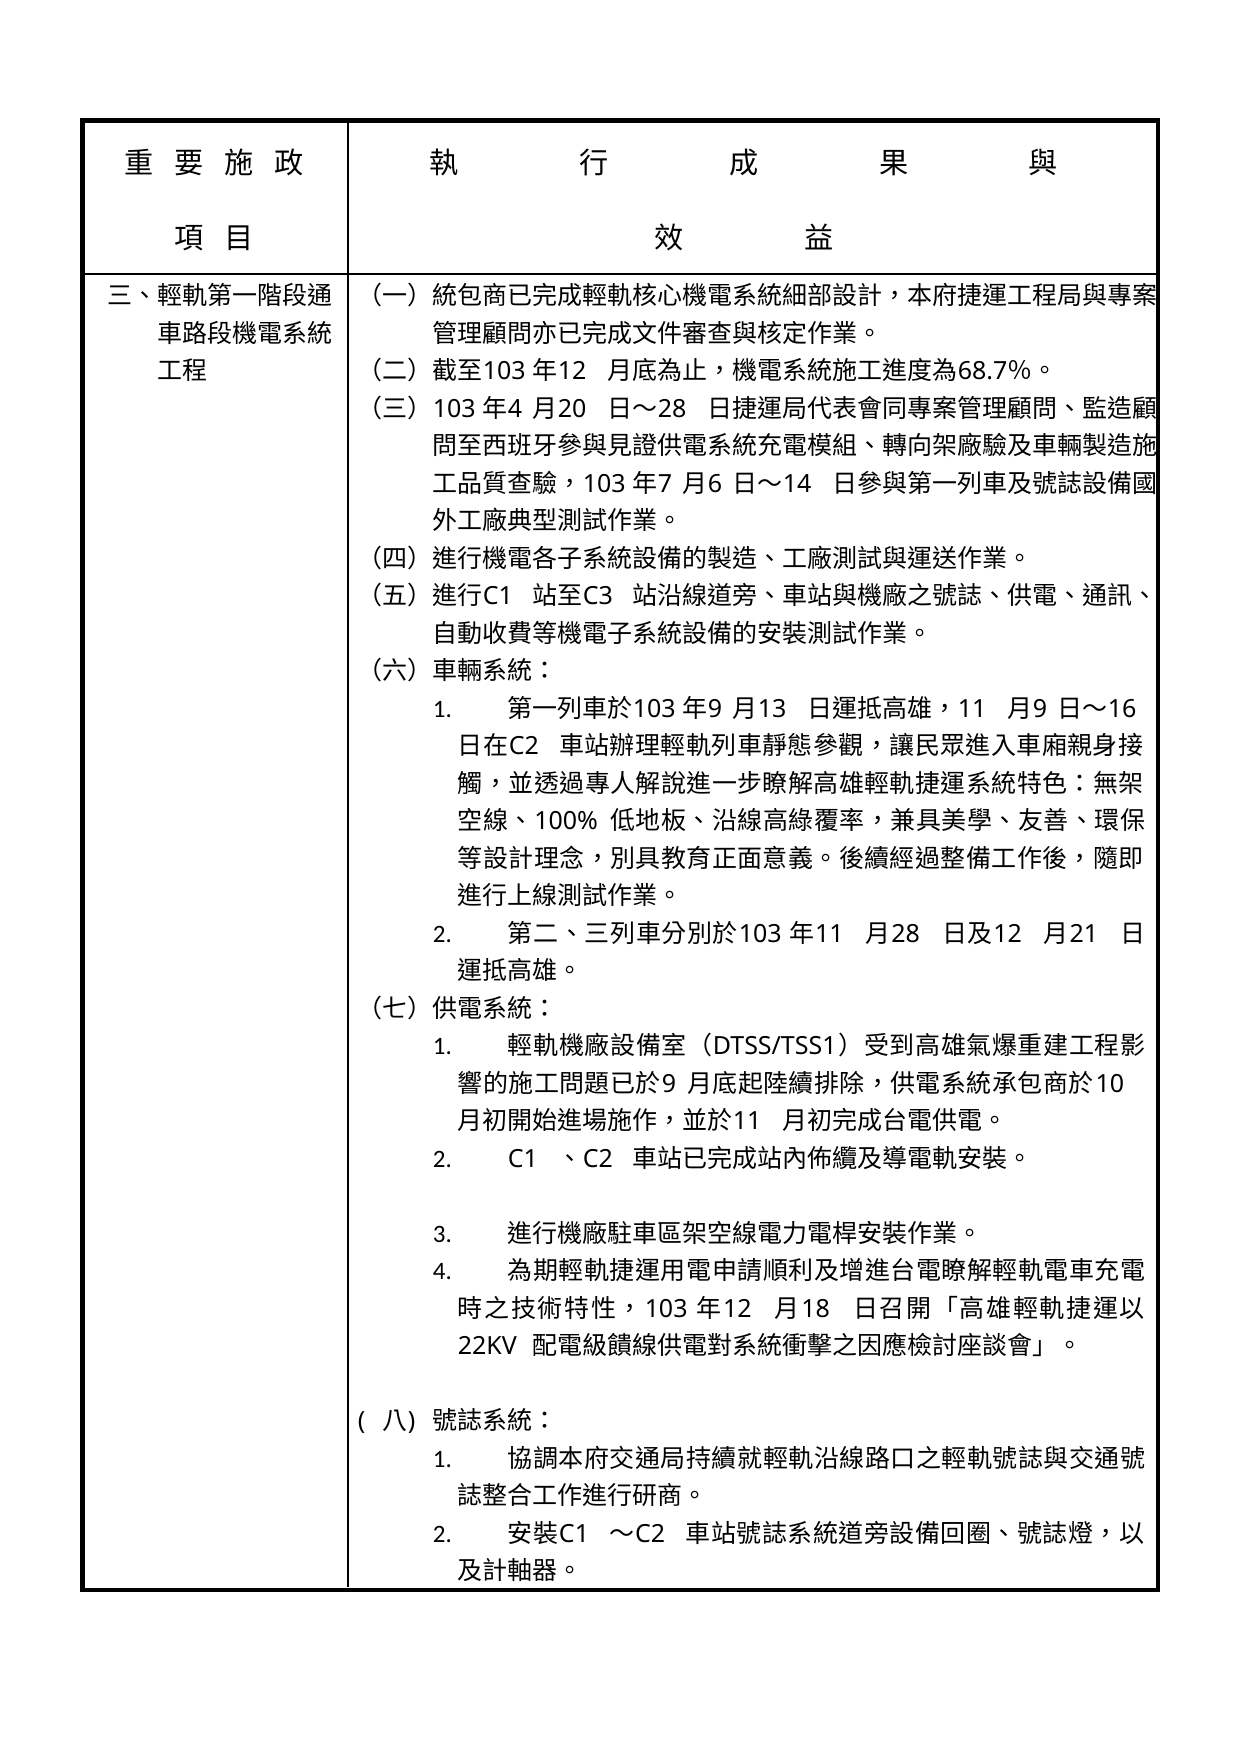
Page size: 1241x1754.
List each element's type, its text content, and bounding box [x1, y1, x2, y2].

table_cell 壹、紅橘線路網建設 一、R11永久站工程 二、民間參與捷運顧問服務 貳、環狀輕軌捷運建設 一、用地取得及拆遷補償 二、輕軌第一階段通車路段土建及軌道工程 三、輕軌第一階段通車路段機電系統工程 三、專案管理顧問 四、監造顧問 五、第二階段工程前置作業 參、高雄市大眾捷運系統土地開發基金 一、土地開發基金 二、土地開發業務 肆、長期路網規劃 一、整體路網規劃 岡山路竹延伸線 三、鳳山線可行性研究 伍、永續經營管理 一、環保基金補助捷運票價計畫 二、財務監督 三、興建營運合約修約作業 四、禁限建業務 陸、代辦工程 一、前鎮區仁愛國小校舍改建工程 二、前鎮區樂群國小校舍改建工程 三、左營區立德國中校舍改建工程 四、三民區博愛國小校舍改建工程 五、衛武營藝術文化中心捷運連通道工程 柒、工務行政 一、文書研考 二、總務工作 三、會計業務 四、人事業務 五、政風業務 六、資訊業務 [85, 275, 347, 1587]
table_cell (一)捷運紅線R11永久站規劃與鐵路地下化高雄車站共構，必須配合高雄市區鐵路地下化(高雄計畫)時程辦理，結構體部份由交通部鐵路改建工程局代辦，建築裝修、水環及機電系統由本府捷運局辦理。 (二)103年度持續配合交通部鐵路改建工程局辦理捷運R11共構車站相關作業，103年4月底完成U-4層結構體交付，捷運團隊隨即進場施作第一階段工程，歷經近8個月的努力趲趕，103年12月提前完成R11車站永久軌道順利切換，並於同月月底交付交通部鐵路改建工程局推動後續高雄市區鐵路地下化工程。 (三)截至103年12月底R11永久站第一階段工程政府投資部分土建（包含建築及裝修）、水環等工程，已全數完成勘驗，民間投資部分除配合永久軌道切換，機電系統工程前置工項亦均已完成，並持續進行切換後續作業；另第二階段工程細部設計亦陸續進行中。 本府捷運局委託品質及安全管理監督顧問（C3顧問）服務，針對興建營運 合約履約爭議及相關議題等事項，提供法律服務及專業技術服務工作，103 年完成結案作業。 臺鐵用地:第一階段通車路段之機廠及路廊所需台鐵土地已完成租用程序並交付施工。 中油用地：所需中油土地業完成徵收程序並交付施工。 航港局用地：所需港埠土地業完成租用程序並交付施工。 文化部用地：所需海洋流行音樂中心土地業完成有償撥用程序。 機廠用地：所需國有地1筆已完成有償撥用程序並交付施工。 車站設施用地：所需市有地部份，已分別取得土地使用權同意書。 臨海新路用地：所需計畫道路範圍業完成國有地撥用程序。 (一)高雄環狀輕軌（第一階段）統包工程於102年1月30日由本府捷運工程局與CAF（西班牙鐵路建設和協助股份有限公司）及長鴻營造股份有限公司完成簽約，統包商自102年2月18日起開始辦理設計及施工作業。至103年12月底，細部設計進度達98.45%，施工進度為58.14%。 (二)已完成機廠廠房結構及駐車區部分鋪軌作業，正進行機廠廠房裝修及外牆工程、凱旋四路沿線管群及路基地盤改良；愛河橋兩側引道高架段進行基礎開挖與基樁、墩柱施工；成功路沿線跨越第五船渠橋樑(成功橋)舊橋拆除。軌道工程材料已辦理國外見證測試作業，第一批鋼軌材料於103年元月中旬運抵高雄，隨即展開軌道鋪設作業。 (三)成功橋工程： 1.完成障礙管線遷移作業及本路段施工範圍內植栽移植作業。 2.完成舊鐵路橋拆除及舊橋墩拆除作業。 3.完成施工構台及圍堰打設施工，並配合施工拆除完成。 4.完成橋樑下部結構體橋台及橋墩施工。 5.完成橋樑上部結構鋼梁吊裝作業，預定於104年1月下旬吊裝橋面板，104年2月底完工交付鋪軌。 (四)愛河橋工程： 1.完成輕軌愛河橋舊橋保存方案規劃設計。 2.完成舊鐵橋解除暫定古蹟程序。 3.完成舊鐵路橋移設作業。 4.完成P4施工構台及圍堰打設施工。 5.完成P3及P4全套管基樁計4支。 6.持續進行橋樑下部P3及P4結構體施工，預定於104年汛期前完成下部結構施工。 (五)民眾宣導與溝通： 1.103年7月陸續在凱旋四路/中山路口、凱旋四路/中華五路口、凱旋四路三角公園，以及成功路段之夢時代、君毅社區、中鋼大樓、新光停車場、真愛碼頭、大義倉庫等人潮較多之重要地點，懸掛市政建設或輕軌宣導內容的帆布於圍籬上，達到美化圍籬的效果。 2.103年2月8日及14日假觀海大樓會議室召開「愛河橋光榮碼頭側之高架段作業」施工前說明會，以釋住戶疑慮。 3.103年12月21日派員出席觀海大樓103年度區分所有權人大會，針對住戶反映事項提出說明處理。 4.為期民眾對輕軌路線及車站站址有更多的認識與了解，以利後續營運，並達到對整體市政建設的宣導目的，103年10月份起舉辦高雄環狀輕軌第一階段Ｃ1-C14車站命名活動，分三階段進行。第一階段網路徵名自103年10月18日至11月20日止，為每一車站選列出最高人氣的前10名進入第二階段評選。 （一）統包商已完成輕軌核心機電系統細部設計，本府捷運工程局與專案管理顧問亦已完成文件審查與核定作業。 （二）截至103年12月底為止，機電系統施工進度為68.7％。 （三）103年4月20日～28日捷運局代表會同專案管理顧問、監造顧問至西班牙參與見證供電系統充電模組、轉向架廠驗及車輛製造施工品質查驗，103年7月6日～14日參與第一列車及號誌設備國外工廠典型測試作業。 （四）進行機電各子系統設備的製造、工廠測試與運送作業。 （五）進行C1站至C3站沿線道旁、車站與機廠之號誌、供電、通訊、自動收費等機電子系統設備的安裝測試作業。 （六）車輛系統： 第一列車於103年9月13日運抵高雄，11月9日～16日在C2車站辦理輕軌列車靜態參觀，讓民眾進入車廂親身接觸，並透過專人解說進一步瞭解高雄輕軌捷運系統特色：無架空線、100%低地板、沿線高綠覆率，兼具美學、友善、環保等設計理念，別具教育正面意義。後續經過整備工作後，隨即進行上線測試作業。 第二、三列車分別於103年11月28日及12月21日運抵高雄。 （七）供電系統： 輕軌機廠設備室（DTSS/TSS1）受到高雄氣爆重建工程影響的施工問題已於9月底起陸續排除，供電系統承包商於10月初開始進場施作，並於11月初完成台電供電。 C1、C2車站已完成站內佈纜及導電軌安裝。 進行機廠駐車區架空線電力電桿安裝作業。 為期輕軌捷運用電申請順利及增進台電瞭解輕軌電車充電時之技術特性，103年12月18日召開「高雄輕軌捷運以22KV配電級饋線供電對系統衝擊之因應檢討座談會」。 (八)號誌系統： 協調本府交通局持續就輕軌沿線路口之輕軌號誌與交通號誌整合工作進行研商。 安裝C1～C2車站號誌系統道旁設備回圈、號誌燈，以及計軸器。 (九)自動收費系統：C1、C2車站月台單程票售票機及驗票機安裝定位完成。 (十)通訊系統： C1、C2車站通訊設備（旅客資訊顯示器、攝影機設備、對講機）安裝完成。 安裝輕軌機廠設備室（DTSS/TSS1）通訊設備（包含無線電、光纖傳輸、閉路電視監視及電話等設備）。 (十一)機廠維修設備：調度車(Shunting Vehicle)於103年7月18日運抵高雄。 (一)委聘專案管理顧問協助輕軌統包工程的諮詢審查，從規劃、設計、施工到使用維護階段做一系列管理。專案管理顧問除已依約辦理各項管理計畫及細部設計文件審查、時程檢討管控、營運機構籌設等專業服務工作外，雙方亦完成兩次契約變更作業，辦理營運機構招標及委請國家地理頻道宣傳等作業，俾利輕軌工程等相關工項能持續向外推展能見度，並期許未來營運機構亦能無縫接軌，順利營運。 (二)執行施工現場重點查驗作業，監督統包商品質管理執行成效，並於每季針對監造及統包商辦理年度品質稽查作業，務期監造單位及統包商能依約履行契約責任，維持工程品質。 (三)依約架設及維護輕軌統包工程專屬網頁，納入輕軌相關新聞及活動資訊，包含輕軌大事紀要、設計概念、施工進度等相關資訊。藉由專業顧問之協助可使民眾獲得最快速、便捷、可靠之資訊，並能藉以回饋意見，作為捷運後續規劃之參考。 (四)鑑於本案為臺灣第一條輕軌捷運，輕軌列車已持續運抵廠區並進行測試，工程觀摩參觀單位絡繹不絕。專案管理顧問持續依約協助，接待來訪各機關及單位進行觀摩及解說。 (一)監造單位主要負責工程施工過程之品質保證，成立監造組織、訂定監造計畫、查證材料設備、抽查施工作業、記錄檔案保存，並依統包商提送之細部設計成果及工程實際需求調整、修正監造計畫。施工期間，監造單位亦須定期召開工地會議檢討統包商所提疑義、施工方法、施工界面、進度、交通維持、環保、工程品質、工安等有關施工事項之協調及整合。 (二)監造單位於設計階段已參與了解規範內容，配合審查統包商提送之設計及施工相關文件（施工計畫、廠商資格、材料送審），並針對機廠、橋樑及路線段辦理之施工作業執行現場監造，定期稽核統包商之安全、衛生及環保等工作執行結果，以確保工程品質及安全，管控施工進度。 (三)監造單位辦理3次年度稽查作業，務期統包商落實施工品保作業，確保工程品質及施工安全。 基本設計顧問正進行基本設計作業，工作範圍包括：先期調查、土木、建築、水電、環控及軌道之基本設計，以及招標策略研擬與招標文件準備等工作。 (一)為籌措環狀輕軌及未來捷運路線建設經費，本府設置「高雄市大眾捷運系統土地開發基金」，並訂定「高雄市大眾捷運系統土地開發基金收支管理及運用自治條例」，經101年5月21日高雄市議會第1屆第3次定期大會第35次會議修正通過，本府於101年6月18日以高市府捷開字第10130600200號令發布實施。為妥善管理土開基金，另頒訂「高雄市大眾捷運系統土地開發基金管理會設置要點」，管理會置委員13人，召集人由市長兼任，副召集人由捷運局長兼任，市府代表6人為財政、主計、都發、法制、交通等局處副首長及捷運局代表，學者專家5人為土地開發專業、都市發展專業、財務專家、律師公會代表、會計師公會代表各1人。 (二)本府將逐年以市有地作價投資土開基金，並透過基金運作，活化運用不動產、進行土地開發，以產生之效益來支應輕軌捷運建設經費。土開基金主要財源包括土地開發收益、租稅增額收益及增額容積收益等，主要用途則為支應市府應負擔之輕軌捷運系統建設經費，如年度開發收入不足以支應當年度經費需求，則以融資方式籌措所需經費。基金運作初期，因屬環狀輕軌興建期，資金需求大，而土地開發及相關效益有限，故主要以基金舉債方式支應，俟中後期開發效益漸顯現，即可逐年償還累計貸款本息。 (三)103年度本府作價投資土開基金之土地共35筆，面積計4萬8,892平方公尺，作價金額13億9,085萬3,051元，充作本基金資產辦理開發，未來將持續積極爭取市有地作價投資。 (一)南機廠土地開發： 1.大魯閣草衙道開發面積約8.7公頃，興建台灣第一個以運動為主題融合娛樂、餐飲及購物的親子樂園，預計興建地上4層、地下1層建築物(含停車場)，總樓地板面積約4萬6千坪，總開發成本約45億元；103年7月施工開挖，預定104年底開幕營運的目標邁進。 2.已完成一樓樓板及鋼構部分，並進行一樓柱子綁鋼筋及二樓部分工程。 (二)北機廠土地開發(開發區面積約9.6公頃): 1.和春醫院開發區面積為8195平方公尺，高捷公司完成建物登記。正進行人員招募籌備營運，主要營業項目為綜合診所及長照中心。 2.秀傳醫院擬投資35億元興建國際健康城鎮，開發面積約3公頃，秀傳提報修正計畫，衛福部審查後，尚未取得許可；惟秀傳與高捷開發意向書已於10月底到期，高捷公司已和高醫簽訂期間1年半之開發意向書。 3.品旺公司開發案面積約5.1公頃，計畫作為休閒文創園區，引進複合式商業設施；開發商進行建築規劃設計中，已函請高捷公司督洽速提報開發計畫。 (三)大寮機廠C-1區土地開發：開發面積4109平方公尺，將興建舊振南文創園區，結合辦公總部、展售商場、藝文教育等使用。103年9月開始施工，預計104年7月正式營運。 (四)O4站出入口旁市有地開發：併鄰近地區辦理整體開發都市計畫變更案已於103年12月2日起公開展覽30天，並於12月17日舉行說明會完畢。 (五)特貿5C開發:本案與都發局合作開發，業依土地處分程序提報市政會議、議會同意，並於103年6月27日奉行政院核准採設定地上權方式開發，權利金底價經提報103年度第5次財審會審議通過，後續辦理公開招標設定地上權。 (六)紅線R13凹子底站出入口2開發基地（169地號開發基地）：左營新庄段八小段169號基地，同時做為捷運（R13）出入口2及開發使用；開發面積750平方公尺，規劃經營醫院及坐月子中心。開發案建築物主體（10樓）已完成，正進行建物油漆及粉光工程，並向市府工務局申請使用執照。 (七)左營區新庄段13小段1535地號開發用地：已開發經營婦幼科醫院，正式對外提供服務。 (八)左營區新庄段13小段1431地號開發用地：已開發經營坐月子中心，正式對外提供服務。 (九)O14-1車站捷運系統用地開發：開發面積1425平方公尺，都市計畫變更已完成。計畫作為零售商業使用，已向市府環保局提出設置公共自行車租賃站申請並繳費完竣。另開發商規劃設計書圖，經修改後已送都發局，並經103年11月27日幹事會議審查，目前捷運公司正依審查意見辦理修正。 (一)配合高雄縣市合併，行政區域範圍擴大，賡續辦理後續路網及延伸線之評估以建構未來大眾運輸路網，促進大高雄地區長遠發展及建設，健全都會區大眾捷運系統，並推動省能源、低污染的運輸方式，以改善都市環境品質。 (二)「高雄都會區家戶旅次特性及屏柵線與周界交通量調查及分析」期末報告於102年9月30日審定，調查結果將作為未來建構高雄都會區運輸需求模型之基礎資料。 (三)有關「高雄都會區大眾捷運系統整體路網規劃作業顧問服務案」期中報告於102年8月20日審定，顧問公司依合約期程於103年8月19日提送期末報告初稿，目前正辦理審查作業，後續並將召集本府相關局處開會研商，俾完成期末報告審定。 (一)「捷運岡山路竹延伸線可行性研究」行政院103年6月12日核定第一階段（捷運南岡山站至岡山車站路段約1.46公里）。本案將接續辦理第一階段路線之綜合規劃、環境影響評估等作業。 (二)第二階段(岡山車站至湖內大湖站）可行性研究業於103年12月31日另案提送交通部核轉行政院核定。 鳳山線可行性研究委託技術服務案於102年5月15日與得標廠商完成簽 約，有關工作計畫書於102年8月6日同意審定，期中報告於103年8月 6日同意審定，目前正辦理期末報告，後續將於報告書完成後報請中央核 定。 為進一步拓展綠色運輸的通勤客源及提昇捷運運量，本府捷運工程局研提運量提升及降低移動汙染源計畫，爭取103年度環保基金補助，針對各旅客特性，分別推出學生族群的學生幸福799月票及一般學生卡75折、一般民眾的幸福999月票等計畫，實施期間自103年1月1日起至12月31日止。103年每日平均運量為16.8萬人次，較102年每日平均運量16.63萬人次，增加了約1,700人次，顯示透過票價補貼，確能吸引民眾搭乘大眾運具，提升捷運運量。本府捷運工程局、環保局、交通局及高雄捷運公司通力合作，共同擴展捷運、公車、公共腳踏車的服務範圍，期望藉由優惠票價而提升高雄捷運運量，改變市民之通勤習慣，減少環境污染，提高大眾運輸使用率，貫徹本市推動綠色運輸的政策。 為檢視高雄捷運公司之財務報表及各財務事項是否符合興建營運合約及相關財會法規之規定，以即時掌握其財務狀況，特遴聘財務顧問安永聯合會計師事務所協助辦理財務監督及檢查，103年度除執行每季及年度之財務報表分析複核外，並進行2次定期財務檢查。 (一)高雄捷運紅橘線路網建設案，因民間參與方式高捷公司於營運期間除須承擔長貸之利息負擔外，尚須逐月攤提折舊、權利金等非現金費用，致虧損嚴重。該公司估計102年7月淨值趨近於0，故提出修約請求本府改善其經營條件。 (二)102年經本府與該公司多次協商完成修約，及辦理機電資產提前移轉預算案，送經市議會第1屆第5次定期大會第44次會議決議同意辦理。 (三)修約後高捷公司102年財務狀況，由修約前每月營運虧損約2億元，降至每月虧損約0.2億元，且經辦理以前年度虧損減資及增資15億後，102年該公司首度轉虧為盈，並依約於103年度給付102年稅前盈餘1.27億元之營運回饋金抵付本府資產移轉剩餘款及稅後盈餘575萬元作為本府重增置準備金。 (四)103年平均日運量達16.77萬人次，依該公司財務計畫預估再以二~三年的時間培養運量，平均日運量成長至19萬人次後，即可收支平衡，朝永續經營的目標前進。 (一)依據捷運禁限建辦法，辦理捷運系統禁限建範圍內列管案件管理作業。捷運限建區內的工程案件，依據工程對捷運設施影響程度，根據分級規範甽線圖分為三級；業者申請建照前或開發前，依據工程對捷運設施之影響需提送不同之文件辦理審查，或於工程中辦理捷運設施監測作業。 (二)依據禁限建辦法第4條，刻正辦理輕軌捷運禁限建範圍劃設，續依程序報請交通部會同內政部核定後公告實施。 本工程已於102年8月完工，目前辦理工程保固中。 本工程已於103年9月底完工，目前辦理工程缺失改善。 本工程已於103年2月完工，目前辦理工程保固中。 本工程已於103年5月完工，目前辦理工程保固中。 總經費計2.68億元，連通道工程長約80公尺，由捷運衛武營O10車站3號出入口所預留之通道空間，新增通道穿越三多路至「衛武營藝術文化中心」，設置一座出入口，出入口內設置有一座無障礙電梯、一座樓梯及二座電扶梯，利於民眾利用連通道直接連通至衛武營都會公園。102年10月24日開工、103年10月2日終止契約，目前正辦理重新招標作業、預計104年3月開工。 (一)依照「高雄市政府文書處理實施要點」等有關規定推動辦理文書業務；依照行政院「文書流程管理作業規範」辦理公文稽催、管制、考核工作，隨時掌握全局公文處理時效。103年度辦理公文自主檢查1次，調閱一般公文113件、線上即時服務系統23件，業針對檢查結果提出改善建議。103年10月辦理文書講習一場次，同仁均踴躍參加，講習大綱包括電子公文節能減紙措施、公文系統進階操作、本局電子公布欄張貼運用，以及公文時效管制等。 (二)配合市府政策，推動二代公文整合系統，實施線上簽核作業，簡化文書作業方式，提高行政效率，貫徹節能減紙政策。103年度線上簽核比率33.31%。 (三)依據本府施政重點，擬定年度施政綱要草案，提報施政計畫，並督促確實執行。 (四)列管案件追蹤評估，按期彙報。 (五)確實列管稽催民眾陳情案件、線上即時服務系統、局內電子信箱、書面陳情、電話陳情等案件。103年統計人民陳情案件共615件。 (一)財物採購與財產管理： 1.依據「事物管理手冊」等規定辦理相關業務。 2.依據「政府採購法及施行細則」等相關法規，辦理各項工程、財務及勞務之開標、比價、議價、決標、驗收。 3.依據「事物管理手冊」辦理財產管理及事務檢核，且定期盤點，檢討財產是否閒置。 (二)加強各類型機具保養與維護、確保行車安全： 1.各種公務車輛隨時保持良好狀況，以達到保障行車安全、增加行車效率、節省油料及配件消耗、減少機件故障發生、延長車輛壽命。 2.公務車輛定期檢查與保養，並隨時登載於車歷登記卡。駕駛人員將駕駛前及行駛間已檢查與發覺情況合併處理。汽車保養參照各汽車原廠規定之里程或時間標準及保養項目保養。 (一)依據會計法、決算法等有關規定，按期編製會計報告及102年度決算報告。 (二)配合業務計畫進度，覈實編製104年度預算。 (三)加強年度預算之控制與執行，期使經費有效運用，達成施政目標。 (四)依據統計法等有關規定，發布統計資料，以供參考使用。 (五)執行內部審核工作，協助發揮內部控制之功能。 (一)推行人事公開： 貫徹公正、公平、公開之內陞外補制度，以適才適所原則拔擢優秀人才，並依據「公務人員陞遷法」暨其他相關法令辦理甄審，103年1月至12月計辦理內陞11人（副總工程司1人、科長1人、主任1人、正工程司1人、股長1人、副工程司2人、幫工程司3人、薦派工程員1人）、外補7人（主任1人、幫工程司1人、工程員2人、科員2人、助理工程員1人）。 (二)強化在職訓練： 為提升捷運局同仁專業知能與服務品質，103年度辦理人發中心「幸福高雄，創新卓越」學習列車專題講座計2場次： (三)嚴密考核獎懲： 1.加強平時考核：將考核結果作為辦理年終考成及人事運用之重要依據。 2.厲行重獎重懲：凡員工有優劣事蹟，適時依規定處理，以獎優汰劣，年度內計辦理記一大功2人次、記功56人次、嘉獎264人次。 3.審慎辦理公務人員年終考成，如期完成相關作業。 (四)辦理員工各項福利措施： 1.辦理月退休人員及在職亡故人員遺族照護及慰問關懷計12人，並依規定申辦員工公保喪葬補助計6人。 2.為倡導正當休閒活動，維護同仁身心健康，並促進員工情感交流，規劃辦理2場次文康活動： (一)提升同仁危機意識，落實機關安全與公務機密維護。 (二)配合於重大專案維護工作期間（包括103年度春安工作、十月慶典與103年中華民國九合一選舉及市長就職典禮等），協請相關單位執行安全檢查並執行安全維護工作，確實追蹤改善情形，共同營造安全辦公環境。 (三)召開安全維護工作小組會議，以此平台取得共識，由各科室分工協助促進機關整體安全與安定。 (四)辦理政風法令有獎徵答活動並配合階段性廉政工作重點適時加強宣導，以具體實例加強同仁對廉政觀念之認識。 (五)協助財產申報義務人依限完成申報並辦理實質審核。 (六)依據政府採購法監辦採購案件，提供相關建議供主辦科室參考，並協助辦理採購招標圖說文件公開閱覽作業。 (七)召開廉政會報，針對業務推動及防弊措施執行現況提出專案報告，並審議端正政風相關提案，提供政風業務的溝通平台。 (八)有效疏處民眾陳情案件，對於疏漏或不足之施政作為提供改善建言。 (一)推動辦公室自動化，加強資訊安全，以提升行政效率： 1.輔導更新各資訊系統(二代公文管理系統、筆硯Web公文製作、財產管理、支付系統、退撫基金網路系統、公保網路作業系統等)、與更新各自行開發資訊系統(薪資管理、預算編審、預算分配與控制、預算保留款控制、工程技術文件管理、勘驗文件管理、公務車管理、人員待遇轉檔上傳等)，以利業務推展。 2.定期查看市府網路流量報告以了解網際網路使用狀況。 3.更新防毒軟體主控台主機及版本，由主控台自動下載更新防毒程式及病毒碼，亦由主控台自動更新所有連線主機及個人電腦，並定期預約掃瞄各主機及個人電腦；負責執行伺服主機及重點個人電腦作業系統更新。 4.辦理資安與個資保護講習，針對新型的駭客攻擊、行動裝置的安全與防護進行資訊安全及個人資料安全防護訓練，並不定期進行資安檢查。 5.因應「個人資料保護法」施行，新增個人資料安全防護軟體Data Loss Prevention(DLP)，並新增佈設於server端與client端；加強X網路槽個資資料夾權限。 6.自行開發新聞事件擷取管理系統，以方便主管同仁利用智慧型手機隨時閱讀掌握訊息。 (二)加強網站及技術文件管理： 1.更新網站最新消息、捷運新聞稿及其他訊息，並開發行動版網站，延續政府服務無所不在精神。 2.對高雄捷運工程產製之工程技術文件核定本暨其電子檔、竣工圖說暨其電子檔，做系統化、制度化地管理保存，確保工程技術文件核定本之正確性，並提供業務單位使用工程技術文件之方便一致性、時效性與完整性，管理工程技術文件885份、竣工圖說461個圖櫃。 3.將點收之勘驗計價文件採封條裝箱方式統一保存於獨立的儲存空間，且將勘驗計價文件資料登錄於勘驗文件管理系統，並上傳其完整文件清冊電子檔，以因應文件量繁鉅之妥善管理與未來查詢與調閱使用之檢索保管，計保管1,608箱勘驗文件。 [349, 275, 1156, 1587]
table_header 重要施政項目 [85, 123, 347, 273]
table_header 執 行 成 果 與 效 益 [349, 123, 1156, 273]
